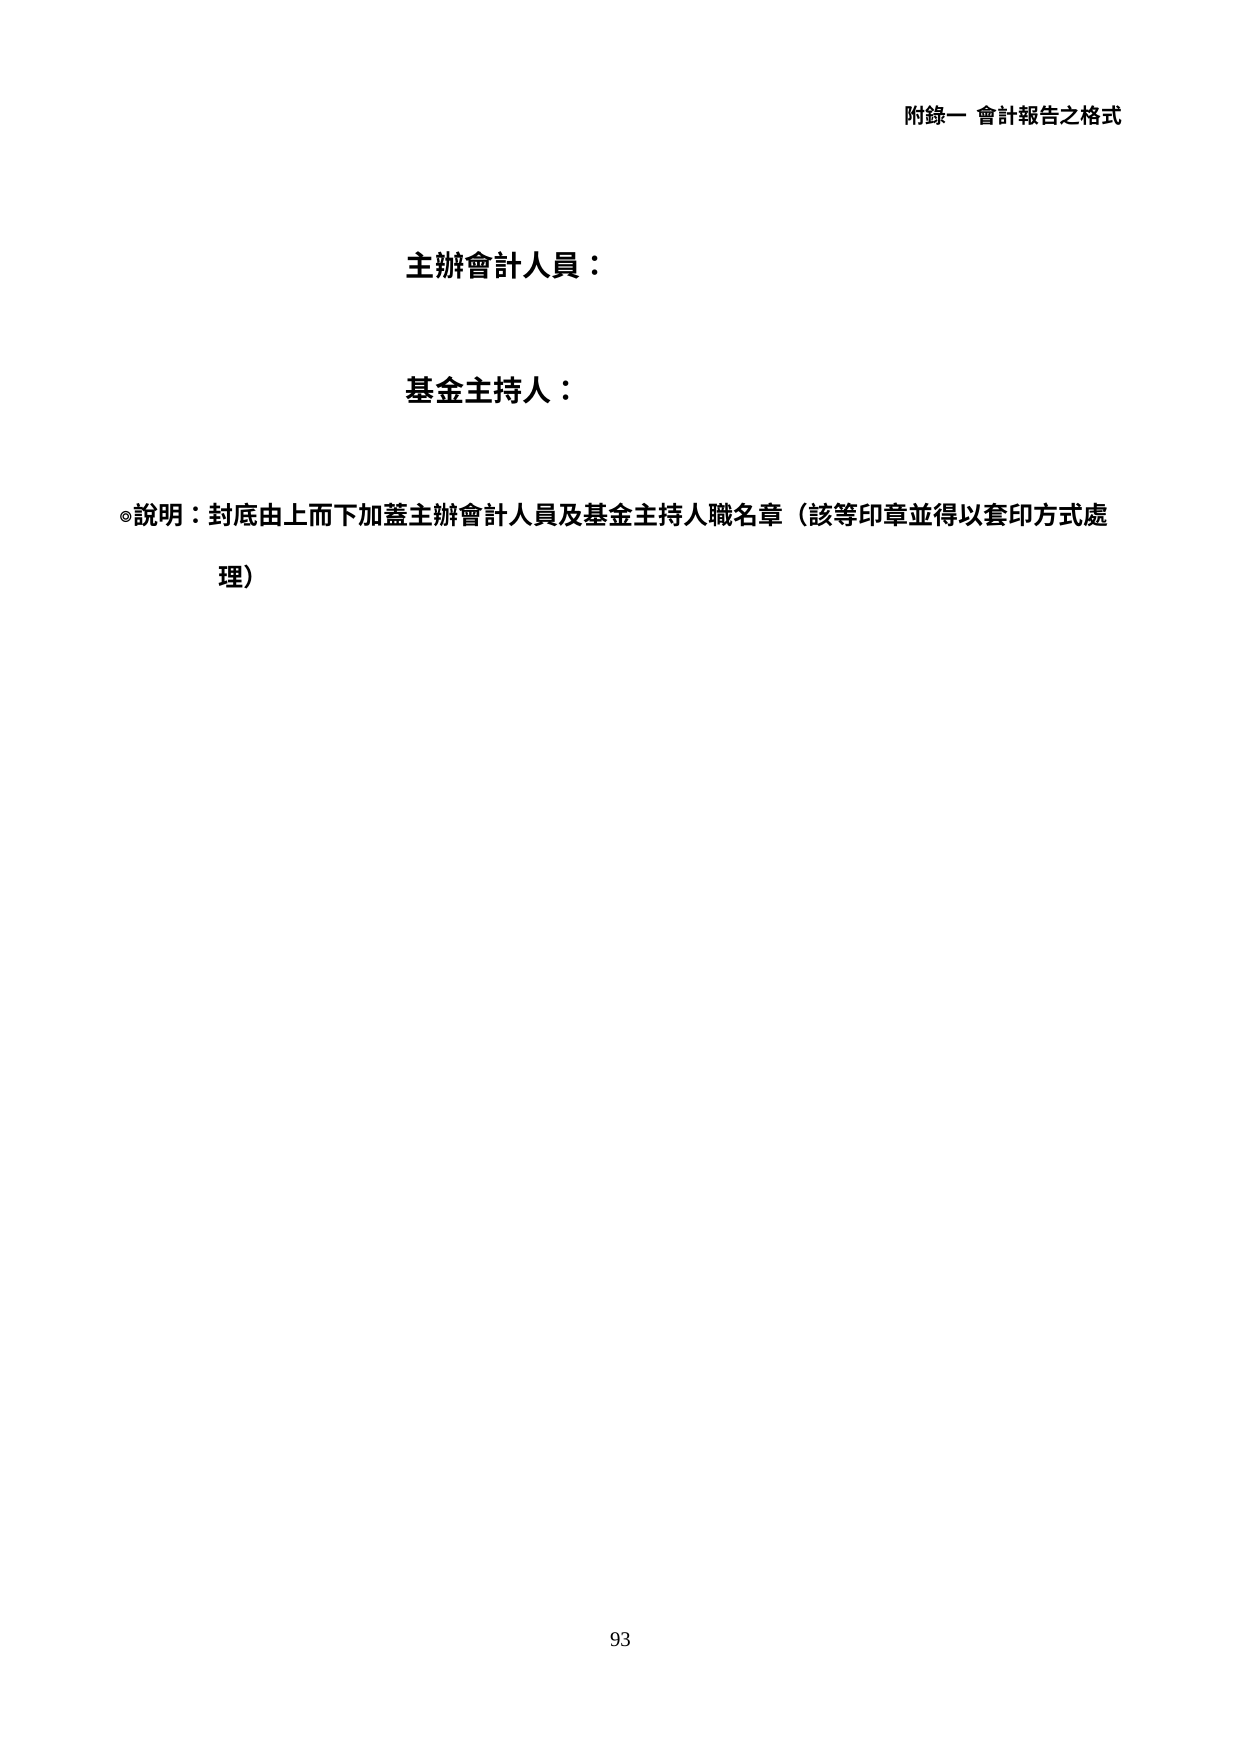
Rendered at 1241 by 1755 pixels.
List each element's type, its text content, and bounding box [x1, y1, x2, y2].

text 主辦會計人員： [406, 222, 1122, 284]
text ◎說明：封底由上而下加蓋主辦會計人員及基金主持人職名章（該等印章並得以套印方式處理） [118, 472, 1122, 597]
text 基金主持人： [406, 347, 1122, 409]
